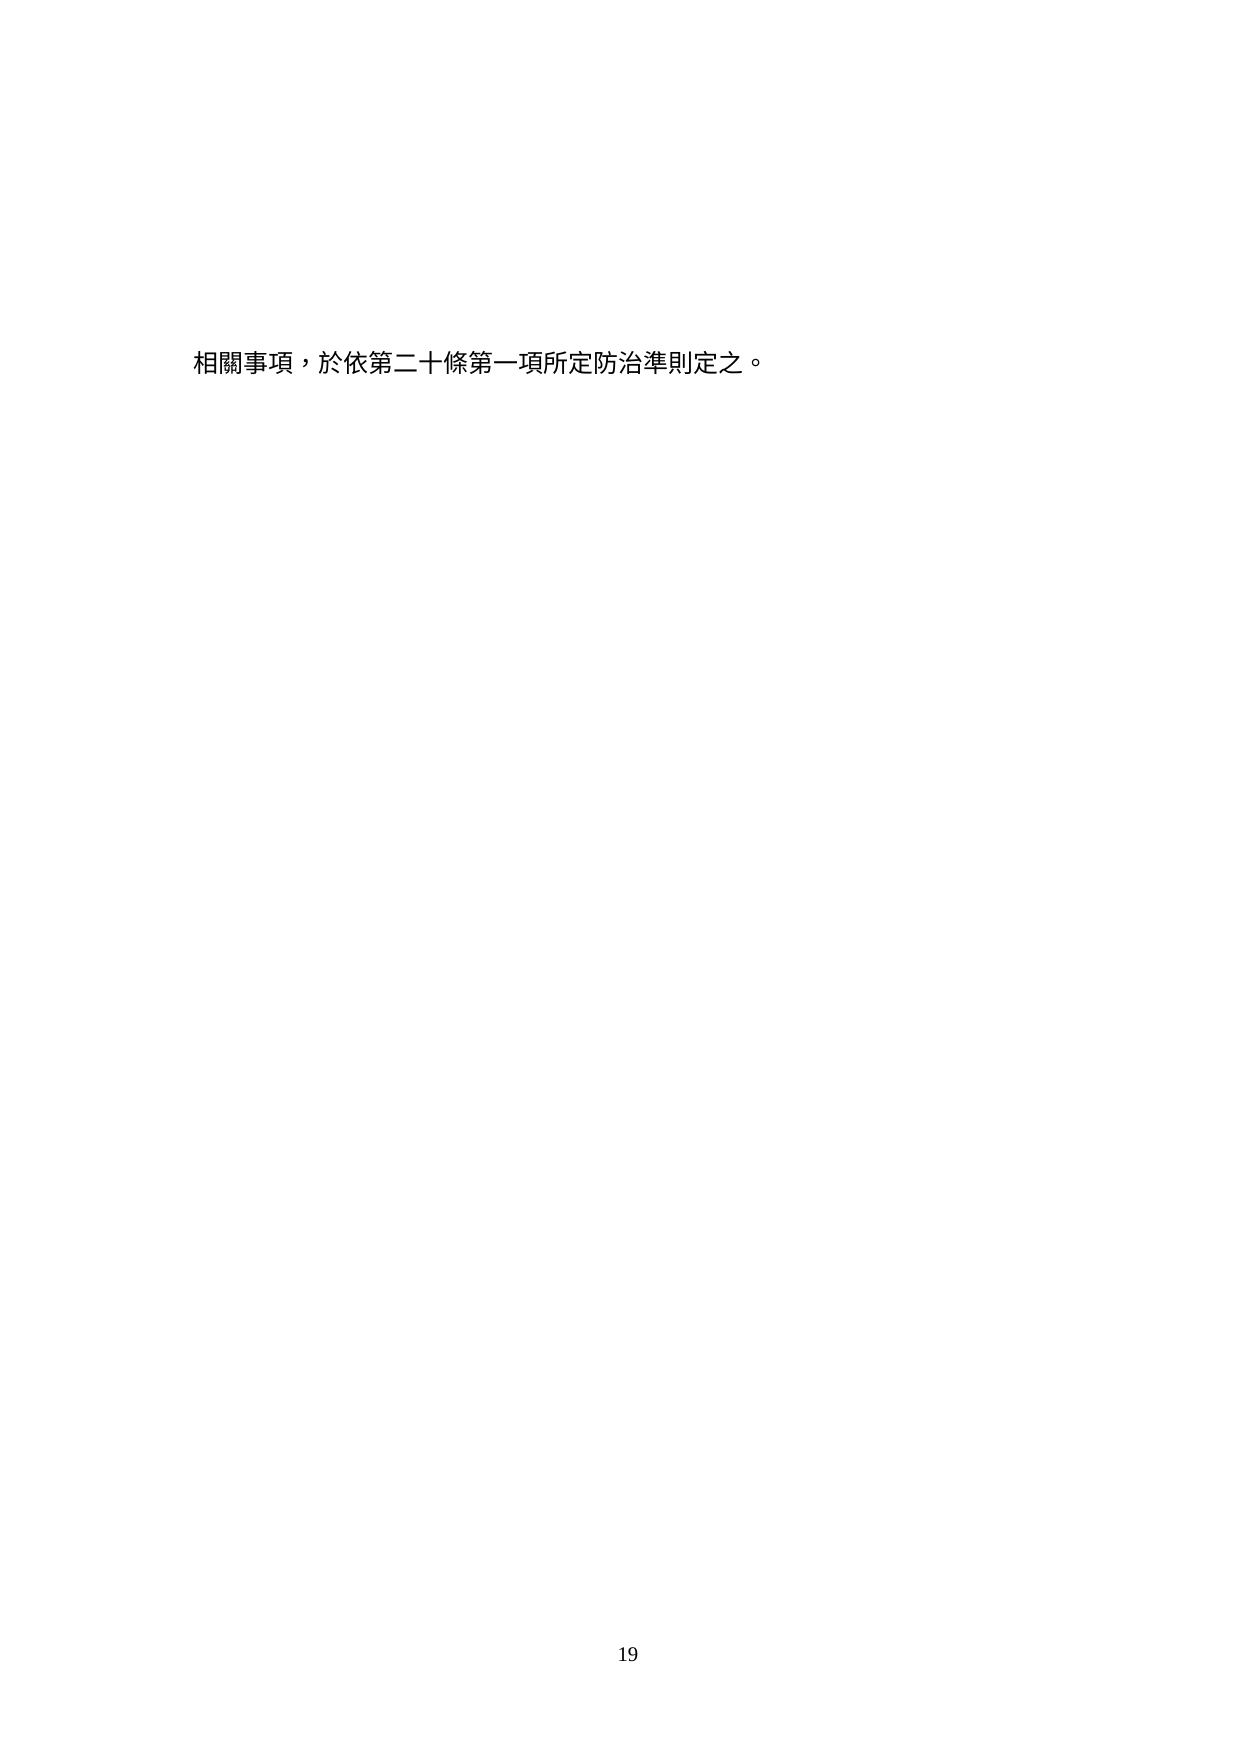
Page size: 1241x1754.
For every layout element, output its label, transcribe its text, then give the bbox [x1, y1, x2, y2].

text 相關事項，於依第二十條第一項所定防治準則定之。 [118, 319, 1137, 382]
